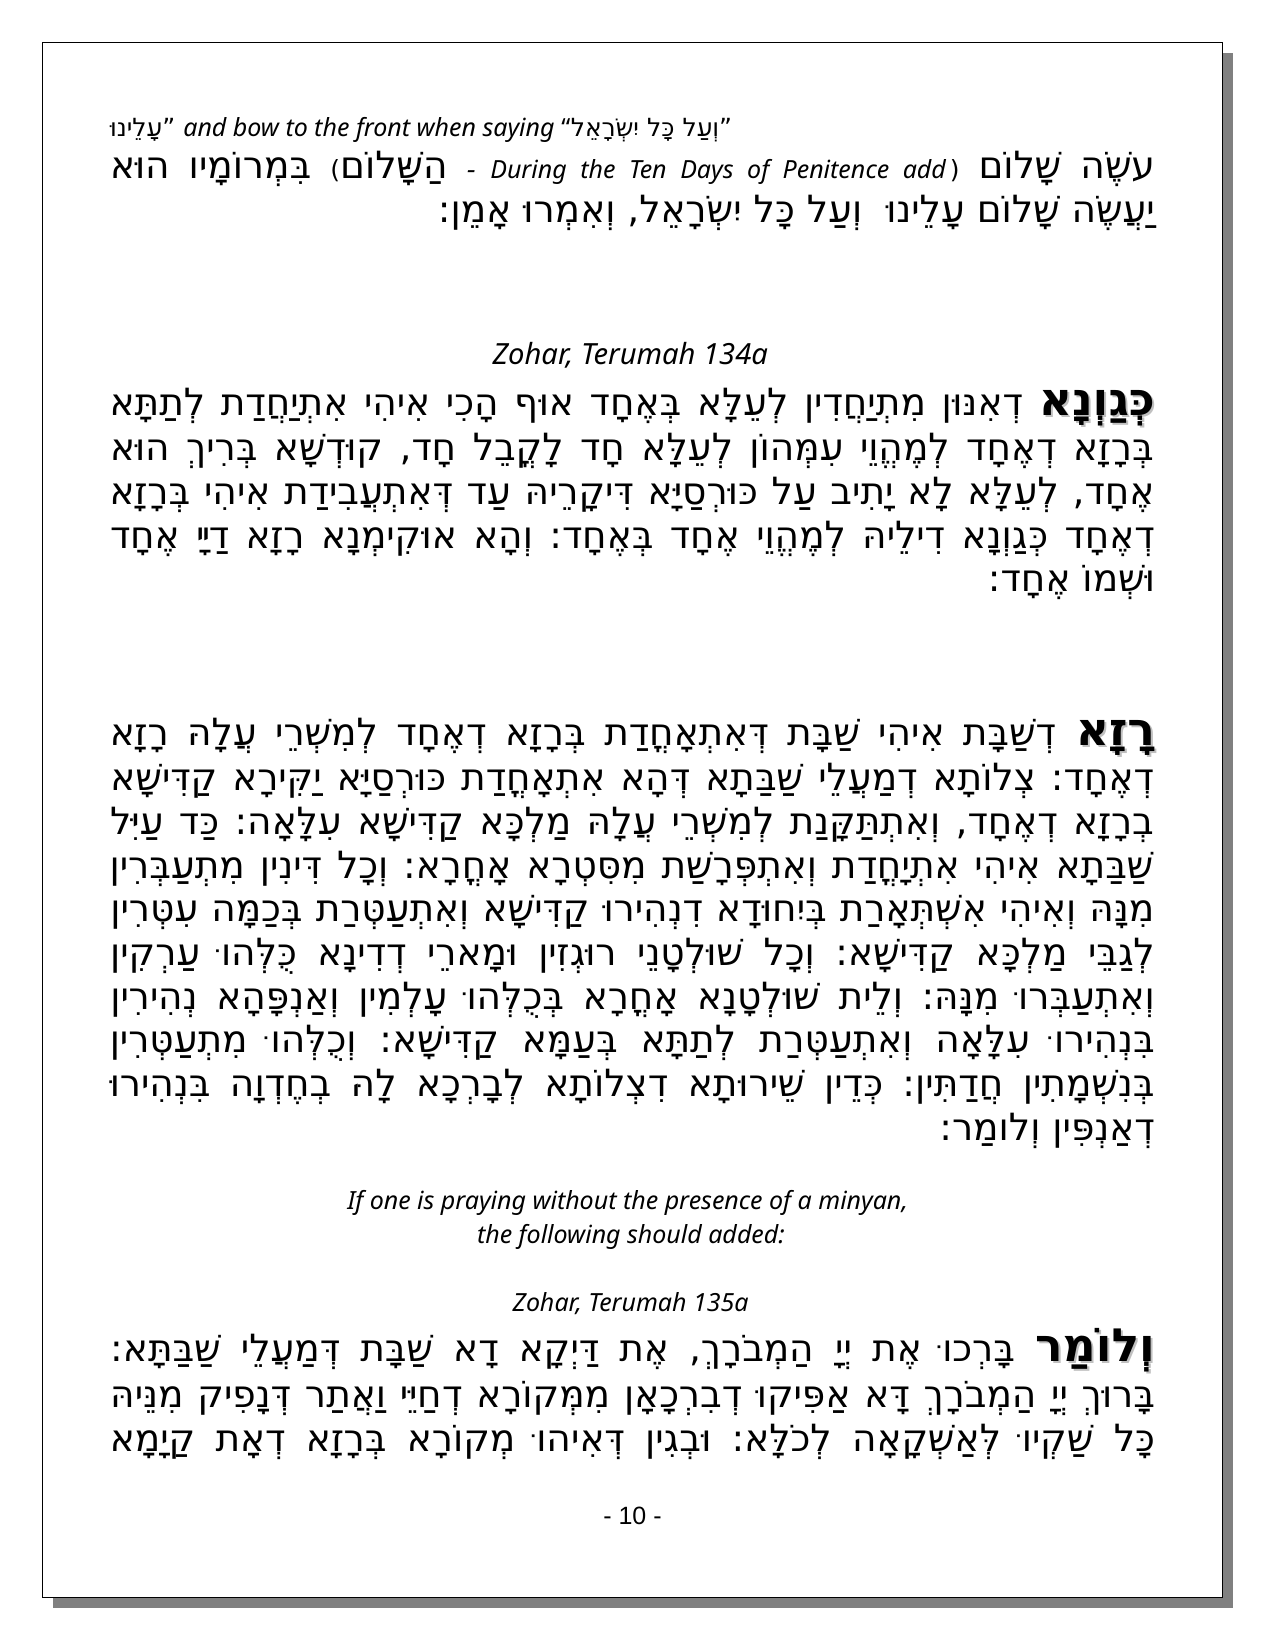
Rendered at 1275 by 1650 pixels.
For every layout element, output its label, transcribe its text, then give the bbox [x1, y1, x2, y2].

text Zohar, Terumah 134a [109, 333, 1155, 373]
text עשֶֹׁה שָׁלוֹם (During the Ten Days of Penitence add - הַשָּׁלוֹם) בִּמְרוֹמָיו הוּא יַעֲשֶֹה שָׁלוֹם עָלֵינוּ וְעַל כָּל יִשְֹרָאֵל, וְאִמְרוּ אָמֵן: [109, 144, 1155, 231]
text כְּגַוְנָא דְאִנּוּן מִתְיַחֲדִין לְעֵלָּא בְּאֶחָד אוּף הָכִי אִיהִי אִתְיַחֲדַת לְתַתָּא בְּרָזָא דְאֶחָד לְמֶהֱוֵי עִמְּהוֹן לְעֵלָּא חָד לָקֳבֵל חָד, קוּדְשָׁא בְּרִיךְ הוּא אֶחָד, לְעֵלָּא לָא יָתִיב עַל כּוּרְסַיָּא דִּיקָרֵיהּ עַד דְּאִתְעֲבִידַת אִיהִי בְּרָזָא דְאֶחָד כְּגַוְנָא דִילֵיהּ לְמֶהֱוֵי אֶחָד בְּאֶחָד: וְהָא אוּקִימְנָא רָזָא דַײָ אֶחָד וּשְׁמוֹ אֶחָד: [109, 373, 1155, 601]
text the following should added: [109, 1217, 1155, 1251]
text וְלוֹמַר בָּרְכוּ אֶת יְיָ הַמְבֹרָךְ, אֶת דַּיְקָא דָא שַׁבָּת דְּמַעֲלֵי שַׁבַּתָּא: בָּרוּךְ יְיָ הַמְבֹרָךְ דָּא אַפִּיקוּ דְבִרְכָאָן מִמְּקוֹרָא דְחַיֵּי וַאֲתַר דְּנָפִיק מִנֵּיהּ כָּל שַׁקְיוּ לְּאַשְׁקָאָה לְכֹלָּא: וּבְגִין דְּאִיהוּ מְקוֹרָא בְּרָזָא דְאָת קַיָמָא [109, 1319, 1155, 1460]
text רָזָא דְשַׁבָּת אִיהִי שַׁבָּת דְּאִתְאָחֳדַת בְּרָזָא דְאֶחָד לְמִשְׁרֵי עֲלָהּ רָזָא דְאֶחָד: צְלוֹתָא דְמַעֲלֵי שַׁבַּתָא דְּהָא אִתְאָחֳדַת כּוּרְסַיָּא יַקִּירָא קַדִּישָׁא בְרָזָא דְאֶחָד, וְאִתְתַּקָּנַת לְמִשְׁרֵי עֲלָהּ מַלְכָּא קַדִּישָׁא עִלָּאָה: כַּד עַיִּל שַׁבַּתָא אִיהִי אִתְיָחֳדַת וְאִתְפְּרָשַׁת מִסִּטְרָא אָחֳרָא: וְכָל דִּינִין מִתְעַבְּרִין מִנָּהּ וְאִיהִי אִשְׁתְּאָרַת בְּיִחוּדָא דִנְהִירוּ קַדִּישָׁא וְאִתְעַטְּרַת בְּכַמָּה עִטְּרִין לְגַבֵּי מַלְכָּא קַדִּישָׁא: וְכָל שׁוּלְטָנֵי רוּגְזִין וּמָארֵי דְדִינָא כֻּלְּהוּ עַרְקִין וְאִתְעַבְּרוּ מִנָּהּ: וְלֵית שׁוּלְטָנָא אָחֳרָא בְּכֻלְּהוּ עָלְמִין וְאַנְפָּהָא נְהִירִין בִּנְהִירוּ עִלָּאָה וְאִתְעַטְּרַת לְתַתָּא בְּעַמָּא קַדִּישָׁא: וְכֻלְּהוּ מִתְעַטְּרִין בְּנִשְׁמָתִין חֲדַתִּין: כְּדֵין שֵׁירוּתָא דִצְלוֹתָא לְבָרְכָא לָהּ בְחֶדְוָה בִּנְהִירוּ דְאַנְפִּין וְלומַר: [109, 703, 1155, 1149]
text If one is praying without the presence of a minyan, [109, 1183, 1155, 1217]
text Take three steps back, standing in one place one must bow to the right when saying “בִּמְרוֹמָיו עשֶֹׁה שָׁלוֹם”, bow forward when saying “הוּא”, bow to the left when saying “יַעֲשֶֹה שָׁלוֹם עָלֵינוּ” and bow to the front when saying “וְעַל כָּל יִשְֹרָאֵל” [109, 109, 1155, 144]
text Zohar, Terumah 135a [109, 1285, 1155, 1319]
